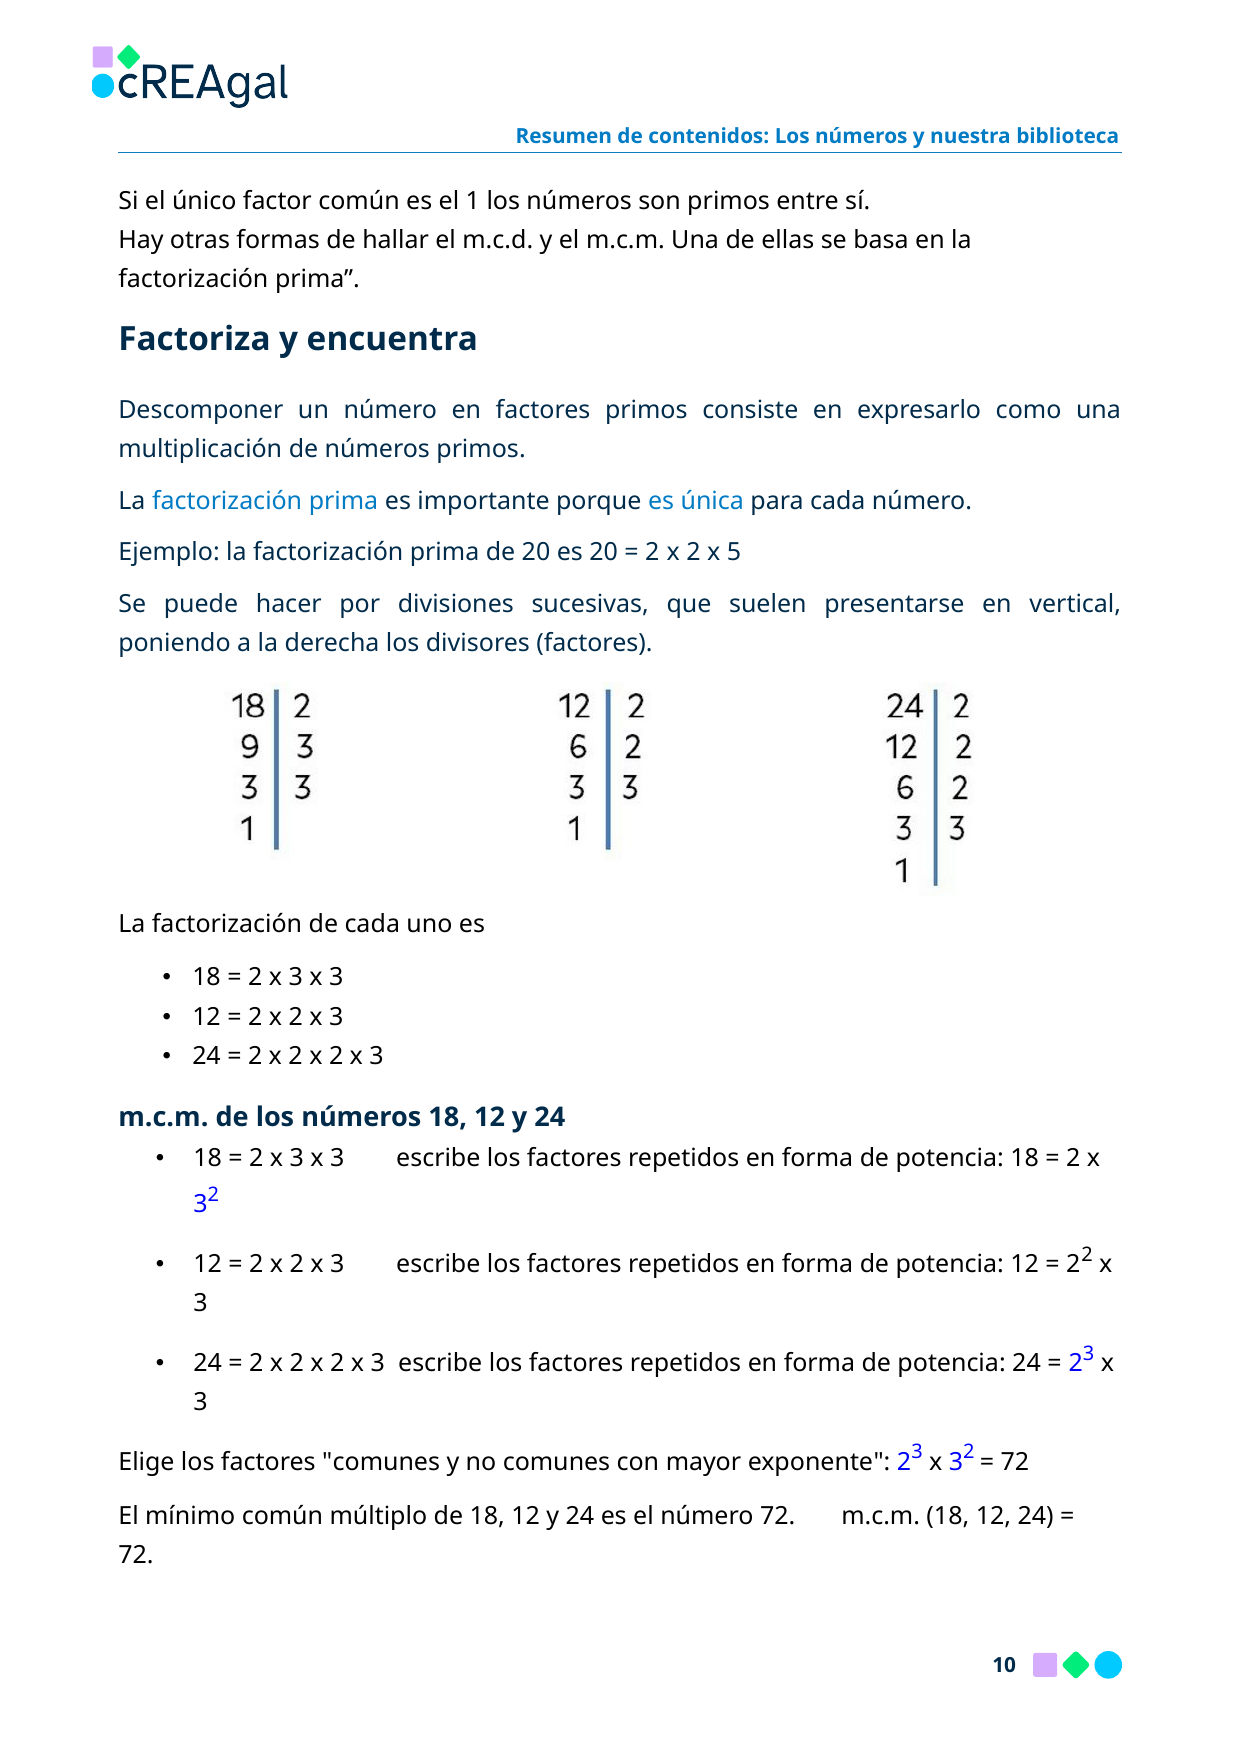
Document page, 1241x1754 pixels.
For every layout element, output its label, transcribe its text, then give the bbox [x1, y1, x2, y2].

text La factorización de cada uno es [118, 664, 1122, 939]
subtitle Factoriza y encuentra [118, 314, 1122, 360]
list 12 = 2 x 2 x 3 [162, 998, 1122, 1032]
picture [92, 45, 288, 108]
text La factorización prima es importante porque es única para cada número. [118, 482, 1122, 516]
list 18 = 2 x 3 x 3 escribe los factores repetidos en forma de potencia: 18 = 2 x 32 [156, 1140, 1122, 1219]
list 24 = 2 x 2 x 2 x 3 escribe los factores repetidos en forma de potencia: 24 = 23 x 3 [156, 1339, 1122, 1418]
list 12 = 2 x 2 x 3 escribe los factores repetidos en forma de potencia: 12 = 22 x 3 [156, 1240, 1122, 1319]
text Se puede hacer por divisiones sucesivas, que suelen presentarse en vertical, poniendo a la derecha los divisores (factores). [118, 585, 1122, 659]
list 18 = 2 x 3 x 3 [162, 959, 1122, 993]
picture [216, 682, 986, 896]
text Elige los factores "comunes y no comunes con mayor exponente": 23 x 32 = 72 [118, 1437, 1122, 1477]
text El mínimo común múltiplo de 18, 12 y 24 es el número 72. m.c.m. (18, 12, 24) = 72. [118, 1498, 1122, 1571]
text Ejemplo: la factorización prima de 20 es 20 = 2 x 2 x 5 [118, 534, 1122, 568]
list 24 = 2 x 2 x 2 x 3 [162, 1037, 1122, 1071]
text Hay otras formas de hallar el m.c.d. y el m.c.m. Una de ellas se basa en la factorización prima”. [118, 222, 1122, 295]
subtitle m.c.m. de los números 18, 12 y 24 [118, 1097, 1122, 1134]
text Si el único factor común es el 1 los números son primos entre sí. [118, 182, 1122, 217]
text Descomponer un número en factores primos consiste en expresarlo como una multiplicación de números primos. [118, 392, 1122, 465]
